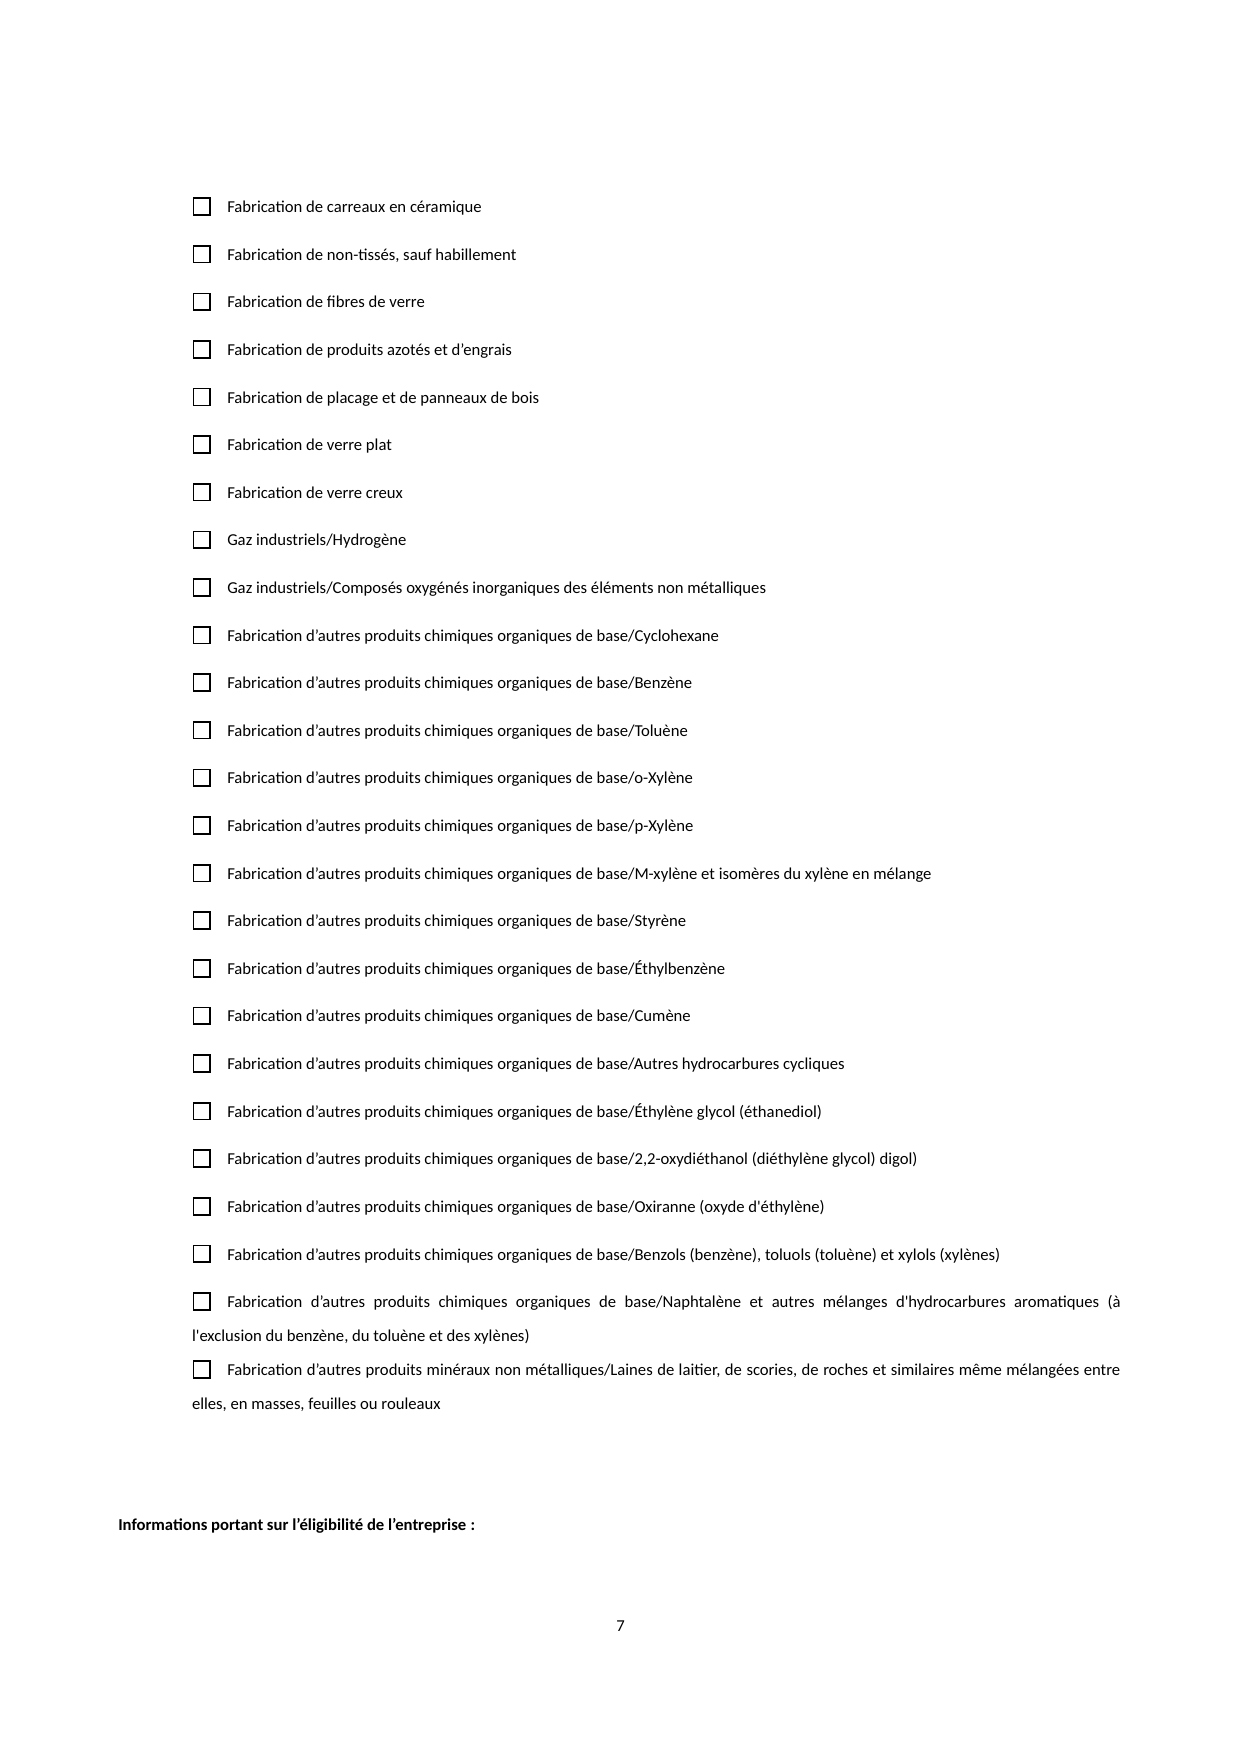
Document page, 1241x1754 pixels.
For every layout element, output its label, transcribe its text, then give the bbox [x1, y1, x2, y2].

text Fabrication d’autres produits chimiques organiques de base/Éthylbenzène [227, 944, 1122, 992]
text Fabrication d’autres produits chimiques organiques de base/Toluène [227, 706, 1122, 754]
text Fabrication d’autres produits chimiques organiques de base/Cumène [227, 992, 1122, 1040]
text Fabrication d’autres produits chimiques organiques de base/Benzène [227, 659, 1122, 706]
text Fabrication de non-tissés, sauf habillement [227, 230, 1122, 278]
text Gaz industriels/Composés oxygénés inorganiques des éléments non métalliques [227, 564, 1122, 611]
text Fabrication d’autres produits chimiques organiques de base/Autres hydrocarbures cycliques [227, 1040, 1122, 1087]
text Fabrication de verre plat [227, 421, 1122, 468]
text Fabrication d’autres produits chimiques organiques de base/Éthylène glycol (éthanediol) [227, 1087, 1122, 1135]
text Fabrication d’autres produits chimiques organiques de base/Cyclohexane [227, 611, 1122, 659]
text Fabrication d’autres produits chimiques organiques de base/o-Xylène [227, 754, 1122, 802]
text Fabrication d’autres produits chimiques organiques de base/p-Xylène [227, 802, 1122, 849]
text Fabrication de produits azotés et d’engrais [227, 326, 1122, 373]
text Fabrication d’autres produits chimiques organiques de base/Benzols (benzène), toluols (toluène) et xylols (xylènes) [227, 1230, 1122, 1278]
text Fabrication d’autres produits minéraux non métalliques/Laines de laitier, de scories, de roches et similaires même mélangées entre elles, en masses, feuilles ou rouleaux [192, 1346, 1122, 1413]
text Informations portant sur l’éligibilité de l’entreprise : [118, 1514, 1087, 1534]
text Fabrication d’autres produits chimiques organiques de base/Styrène [227, 897, 1122, 944]
text Fabrication d’autres produits chimiques organiques de base/Naphtalène et autres mélanges d'hydrocarbures aromatiques (à l'exclusion du benzène, du toluène et des xylènes) [192, 1278, 1122, 1346]
text Fabrication de placage et de panneaux de bois [227, 373, 1122, 421]
text Fabrication d’autres produits chimiques organiques de base/Oxiranne (oxyde d'éthylène) [227, 1182, 1122, 1230]
text Fabrication de fibres de verre [227, 278, 1122, 326]
text Fabrication de carreaux en céramique [227, 183, 1122, 230]
text Fabrication d’autres produits chimiques organiques de base/2,2-oxydiéthanol (diéthylène glycol) digol) [227, 1135, 1122, 1182]
text Gaz industriels/Hydrogène [227, 516, 1122, 564]
text Fabrication de verre creux [227, 468, 1122, 516]
text Fabrication d’autres produits chimiques organiques de base/M-xylène et isomères du xylène en mélange [227, 849, 1122, 897]
